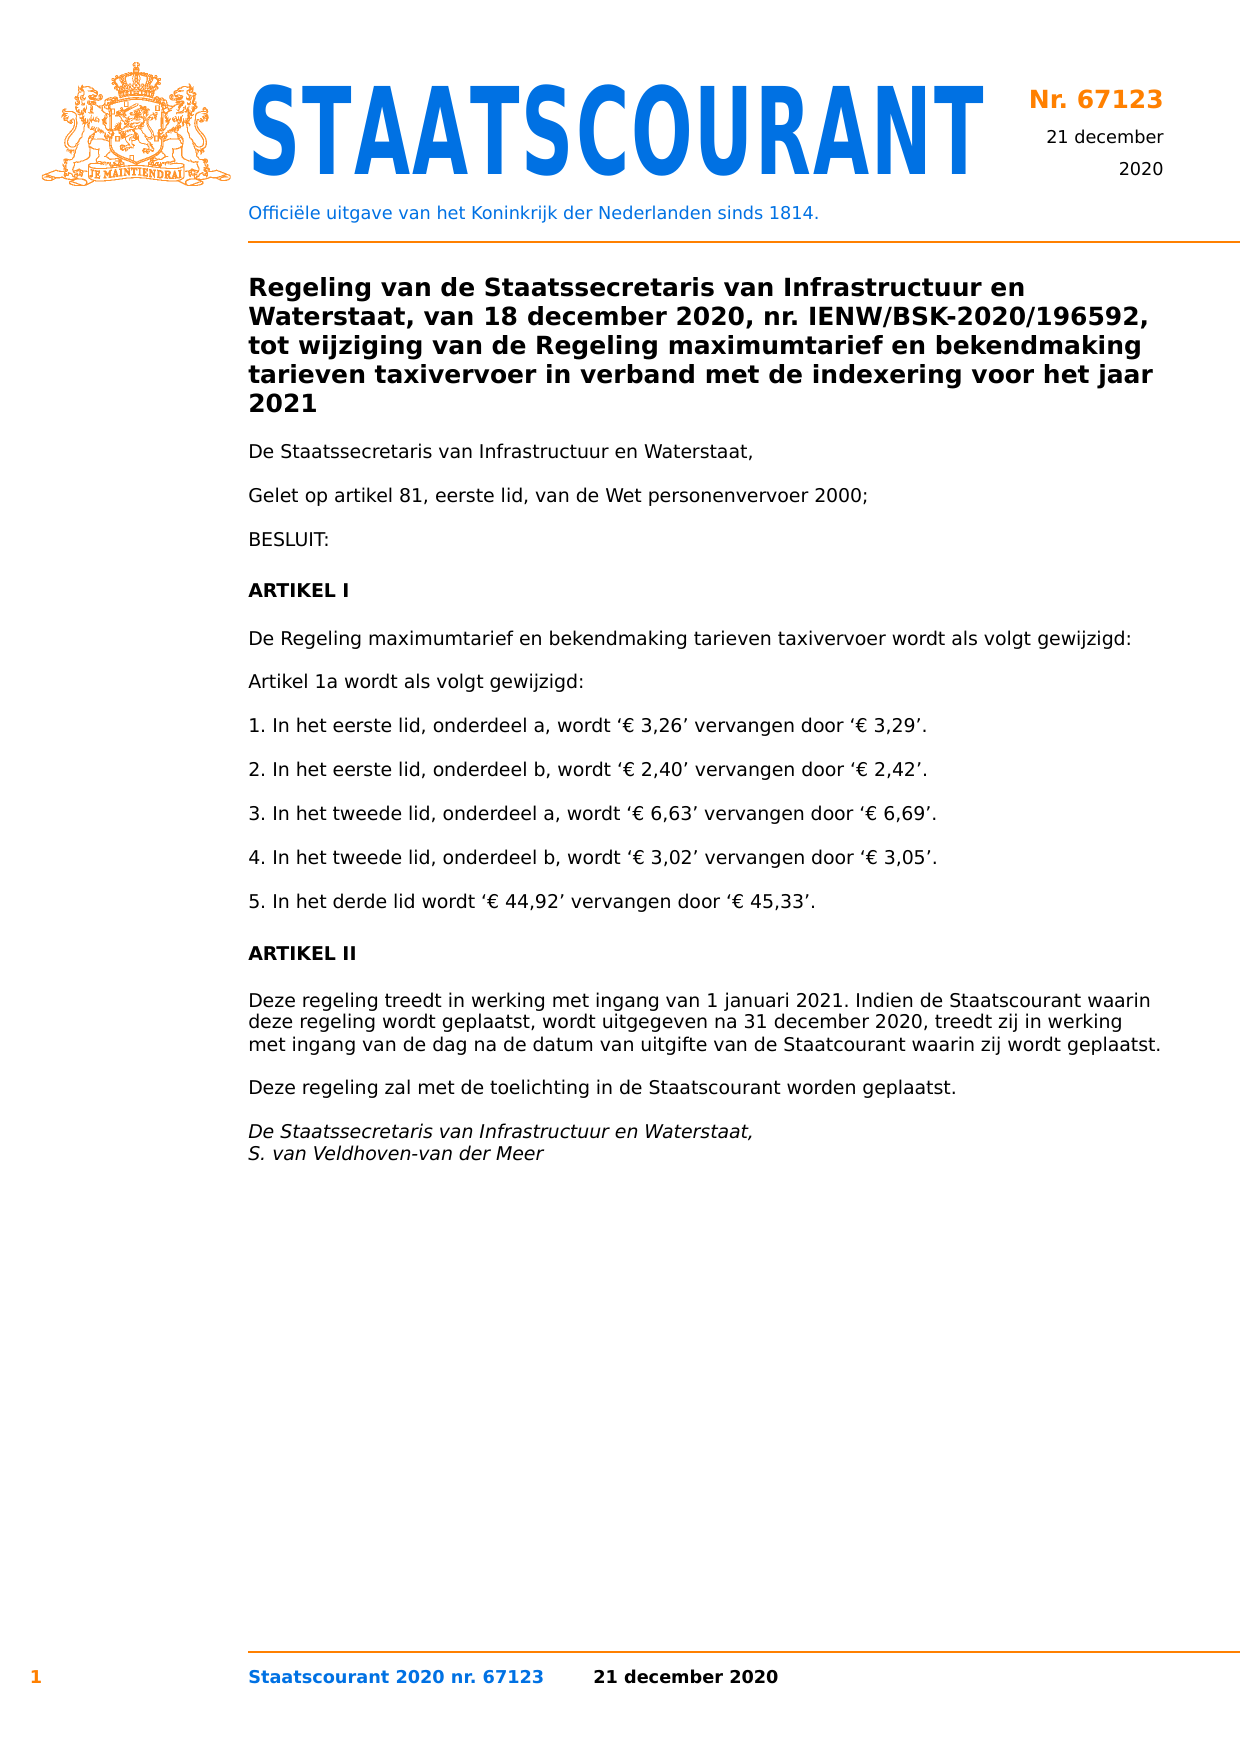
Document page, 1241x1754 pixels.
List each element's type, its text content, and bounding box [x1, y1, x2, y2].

picture [41, 62, 231, 186]
text 2. In het eerste lid, onderdeel b, wordt ‘€ 2,40’ vervangen door ‘€ 2,42’. [248, 759, 1163, 781]
text 3. In het tweede lid, onderdeel a, wordt ‘€ 6,63’ vervangen door ‘€ 6,69’. [248, 803, 1163, 825]
text BESLUIT: [248, 528, 1163, 550]
subtitle Regeling van de Staatssecretaris van Infrastructuur en Waterstaat, van 18 december 2020, nr. IENW/BSK-2020/196592, tot wijziging van de Regeling maximumtarief en bekendmaking tarieven taxivervoer in verband met de indexering voor het jaar 2021 [248, 273, 1163, 419]
table_header Nr. 67123 [998, 62, 1240, 121]
text De Staatssecretaris van Infrastructuur en Waterstaat, S. van Veldhoven-van der Meer [248, 1121, 1163, 1165]
table_cell Officiële uitgave van het Koninkrijk der Nederlanden sinds 1814. [248, 203, 1240, 241]
text Artikel 1a wordt als volgt gewijzigd: [248, 671, 1163, 693]
text 1. In het eerste lid, onderdeel a, wordt ‘€ 3,26’ vervangen door ‘€ 3,29’. [248, 715, 1163, 737]
subtitle ARTIKEL I [248, 580, 1163, 602]
text Deze regeling treedt in werking met ingang van 1 januari 2021. Indien de Staatscourant waarin deze regeling wordt geplaatst, wordt uitgegeven na 31 december 2020, treedt zij in werking met ingang van de dag na de datum van uitgifte van de Staatcourant waarin zij wordt geplaatst. [248, 989, 1163, 1055]
text 5. In het derde lid wordt ‘€ 44,92’ vervangen door ‘€ 45,33’. [248, 891, 1163, 912]
subtitle ARTIKEL II [248, 942, 1163, 964]
table_header [25, 62, 248, 241]
text 4. In het tweede lid, onderdeel b, wordt ‘€ 3,02’ vervangen door ‘€ 3,05’. [248, 847, 1163, 869]
text Gelet op artikel 81, eerste lid, van de Wet personenvervoer 2000; [248, 484, 1163, 507]
text Deze regeling zal met de toelichting in de Staatscourant worden geplaatst. [248, 1077, 1163, 1099]
text De Staatssecretaris van Infrastructuur en Waterstaat, [248, 441, 1163, 463]
table_cell 21 december [998, 121, 1240, 153]
table_cell 2020 [998, 153, 1240, 203]
table_header STAATSCOURANT [248, 62, 998, 203]
text De Regeling maximumtarief en bekendmaking tarieven taxivervoer wordt als volgt gewijzigd: [248, 627, 1163, 649]
